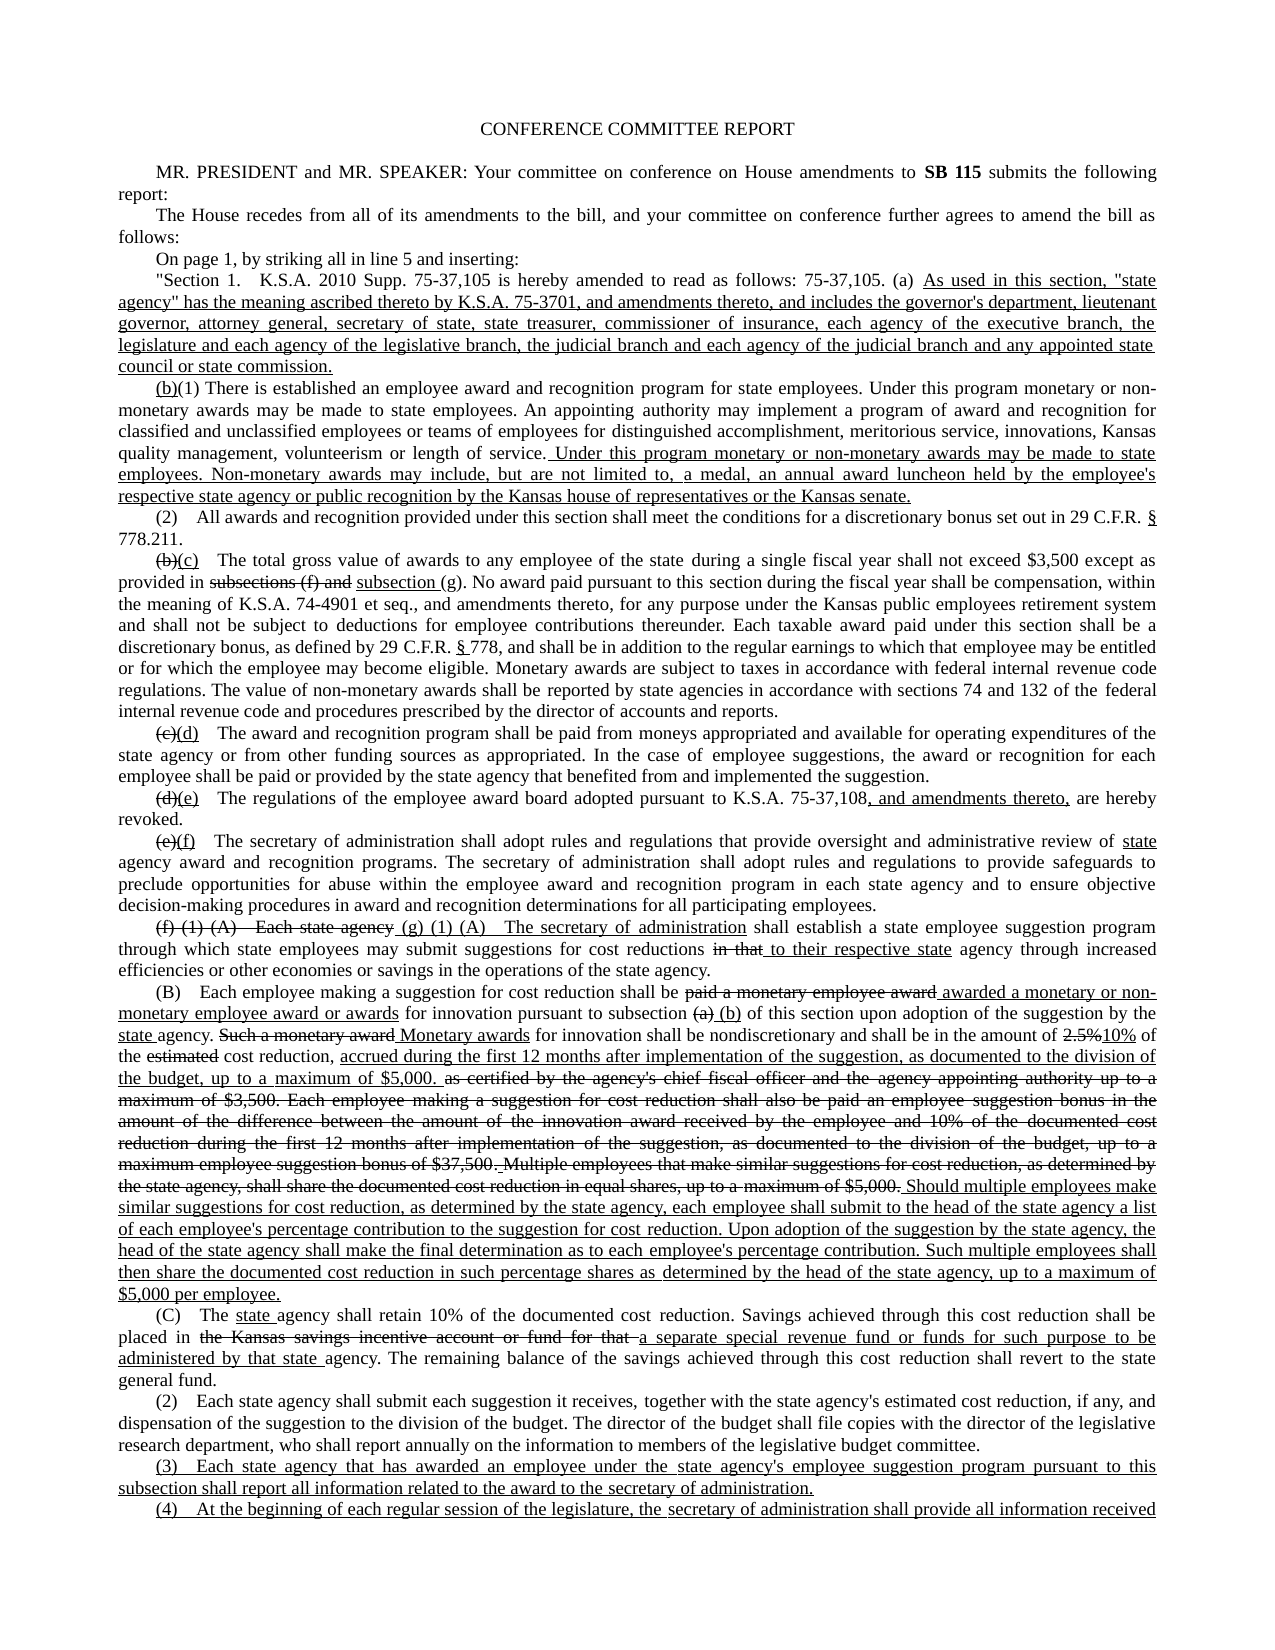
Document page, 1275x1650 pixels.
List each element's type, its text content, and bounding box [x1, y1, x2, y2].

text (2) All awards and recognition provided under this section shall meet the conditions for a discretionary bonus set out in 29 C.F.R. § 778.211. [118, 506, 1157, 549]
text governor, attorney general, secretary of state, state treasurer, commissioner of insurance, each agency of the executive branch, the legislature and each agency of the legislative branch, the judicial branch and each agency of the judicial branch and any appointed state council or state commission. [118, 310, 1157, 377]
text (2) Each state agency shall submit each suggestion it receives, together with the state agency's estimated cost reduction, if any, and dispensation of the suggestion to the division of the budget. The director of the budget shall file copies with the director of the legislative research department, who shall report annually on the information to members of the legislative budget committee. [118, 1390, 1157, 1455]
text On page 1, by striking all in line 5 and inserting: [118, 247, 1157, 269]
text (C) The state agency shall retain 10% of the documented cost reduction. Savings achieved through this cost reduction shall be placed in the Kansas savings incentive account or fund for that a separate special revenue fund or funds for such purpose to be administered by that state agency. The remaining balance of the savings achieved through this cost reduction shall revert to the state general fund. [118, 1304, 1157, 1390]
text (b)(1) There is established an employee award and recognition program for state employees. Under this program monetary or non-monetary awards may be made to state employees. An appointing authority may implement a program of award and recognition for classified and unclassified employees or teams of employees for distinguished accomplishment, meritorious service, innovations, Kansas quality management, volunteerism or length of service. Under this program monetary or non-monetary awards may be made to state employees. Non-monetary awards may include, but are not limited to, a medal, an annual award luncheon held by the employee's respective state agency or public recognition by the Kansas house of representatives or the Kansas senate. [118, 377, 1157, 506]
text (4) At the beginning of each regular session of the legislature, the secretary of administration shall provide all information received [118, 1498, 1157, 1520]
text (d)(e) The regulations of the employee award board adopted pursuant to K.S.A. 75-37,108, and amendments thereto, are hereby revoked. [118, 787, 1157, 830]
subtitle CONFERENCE COMMITTEE REPORT [118, 118, 1157, 140]
text (B) Each employee making a suggestion for cost reduction shall be paid a monetary employee award awarded a monetary or non-monetary employee award or awards for innovation pursuant to subsection (a) (b) of this section upon adoption of the suggestion by the state agency. Such a monetary award Monetary awards for innovation shall be nondiscretionary and shall be in the amount of 2.5%10% of the estimated cost reduction, accrued during the first 12 months after implementation of the suggestion, as documented to the division of the budget, up to a maximum of $5,000. as certified by the agency's chief fiscal officer and the agency appointing authority up to a maximum of $3,500. Each employee making a suggestion for cost reduction shall also be paid an employee suggestion bonus in the amount of the difference between the amount of the innovation award received by the employee and 10% of the documented cost reduction during the first 12 months after implementation of the suggestion, as documented to the division of the budget, up to a maximum employee suggestion bonus of $37,500. Multiple employees that make similar suggestions for cost reduction, as determined by the state agency, shall share the documented cost reduction in equal shares, up to a maximum of $5,000. Should multiple employees make similar suggestions for cost reduction, as determined by the state agency, each employee shall submit to the head of the state agency a list of each employee's percentage contribution to the suggestion for cost reduction. Upon adoption of the suggestion by the state agency, the head of the state agency shall make the final determination as to each employee's percentage contribution. Such multiple employees shall then share the documented cost reduction in such percentage shares as determined by the head of the state agency, up to a maximum of $5,000 per employee. [118, 981, 1157, 1100]
text "Section 1. K.S.A. 2010 Supp. 75-37,105 is hereby amended to read as follows: 75-37,105. (a) As used in this section, "state agency" has the meaning ascribed thereto by K.S.A. 75-3701, and amendments thereto, and includes the governor's department, lieutenant [118, 269, 1157, 309]
text (f) (1) (A) Each state agency (g) (1) (A) The secretary of administration shall establish a state employee suggestion program through which state employees may submit suggestions for cost reductions in that to their respective state agency through increased efficiencies or other economies or savings in the operations of the state agency. [118, 916, 1157, 981]
text (B) Each employee making a suggestion for cost reduction shall be paid a monetary employee award awarded a monetary or non-monetary employee award or awards for innovation pursuant to subsection (a) (b) of this section upon adoption of the suggestion by the state agency. Such a monetary award Monetary awards for innovation shall be nondiscretionary and shall be in the amount of 2.5%10% of the estimated cost reduction, accrued during the first 12 months after implementation of the suggestion, as documented to the division of the budget, up to a maximum of $5,000. as certified by the agency's chief fiscal officer and the agency appointing authority up to a maximum of $3,500. Each employee making a suggestion for cost reduction shall also be paid an employee suggestion bonus in the amount of the difference between the amount of the innovation award received by the employee and 10% of the documented cost reduction during the first 12 months after implementation of the suggestion, as documented to the division of the budget, up to a maximum employee suggestion bonus of $37,500. Multiple employees that make similar suggestions for cost reduction, as determined by the state agency, shall share the documented cost reduction in equal shares, up to a maximum of $5,000. Should multiple employees make similar suggestions for cost reduction, as determined by the state agency, each employee shall submit to the head of the state agency a list of each employee's percentage contribution to the suggestion for cost reduction. Upon adoption of the suggestion by the state agency, the head of the state agency shall make the final determination as to each employee's percentage contribution. Such multiple employees shall then share the documented cost reduction in such percentage shares as determined by the head of the state agency, up to a maximum of $5,000 per employee. [118, 1144, 1157, 1215]
text (b)(c) The total gross value of awards to any employee of the state during a single fiscal year shall not exceed $3,500 except as provided in subsections (f) and subsection (g). No award paid pursuant to this section during the fiscal year shall be compensation, within the meaning of K.S.A. 74-4901 et seq., and amendments thereto, for any purpose under the Kansas public employees retirement system and shall not be subject to deductions for employee contributions thereunder. Each taxable award paid under this section shall be a discretionary bonus, as defined by 29 C.F.R. § 778, and shall be in addition to the regular earnings to which that employee may be entitled or for which the employee may become eligible. Monetary awards are subject to taxes in accordance with federal internal revenue code regulations. The value of non-monetary awards shall be reported by state agencies in accordance with sections 74 and 132 of the federal internal revenue code and procedures prescribed by the director of accounts and reports. [118, 549, 1157, 722]
text The House recedes from all of its amendments to the bill, and your committee on conference further agrees to amend the bill as follows: [118, 204, 1157, 247]
text (e)(f) The secretary of administration shall adopt rules and regulations that provide oversight and administrative review of state agency award and recognition programs. The secretary of administration shall adopt rules and regulations to provide safeguards to preclude opportunities for abuse within the employee award and recognition program in each state agency and to ensure objective decision-making procedures in award and recognition determinations for all participating employees. [118, 830, 1157, 916]
text (B) Each employee making a suggestion for cost reduction shall be paid a monetary employee award awarded a monetary or non-monetary employee award or awards for innovation pursuant to subsection (a) (b) of this section upon adoption of the suggestion by the state agency. Such a monetary award Monetary awards for innovation shall be nondiscretionary and shall be in the amount of 2.5%10% of the estimated cost reduction, accrued during the first 12 months after implementation of the suggestion, as documented to the division of the budget, up to a maximum of $5,000. as certified by the agency's chief fiscal officer and the agency appointing authority up to a maximum of $3,500. Each employee making a suggestion for cost reduction shall also be paid an employee suggestion bonus in the amount of the difference between the amount of the innovation award received by the employee and 10% of the documented cost reduction during the first 12 months after implementation of the suggestion, as documented to the division of the budget, up to a maximum employee suggestion bonus of $37,500. Multiple employees that make similar suggestions for cost reduction, as determined by the state agency, shall share the documented cost reduction in equal shares, up to a maximum of $5,000. Should multiple employees make similar suggestions for cost reduction, as determined by the state agency, each employee shall submit to the head of the state agency a list of each employee's percentage contribution to the suggestion for cost reduction. Upon adoption of the suggestion by the state agency, the head of the state agency shall make the final determination as to each employee's percentage contribution. Such multiple employees shall then share the documented cost reduction in such percentage shares as determined by the head of the state agency, up to a maximum of $5,000 per employee. [118, 1216, 1157, 1258]
text (3) Each state agency that has awarded an employee under the state agency's employee suggestion program pursuant to this subsection shall report all information related to the award to the secretary of administration. [118, 1455, 1157, 1498]
text MR. PRESIDENT and MR. SPEAKER: Your committee on conference on House amendments to SB 115 submits the following report: [118, 161, 1157, 204]
text (c)(d) The award and recognition program shall be paid from moneys appropriated and available for operating expenditures of the state agency or from other funding sources as appropriated. In the case of employee suggestions, the award or recognition for each employee shall be paid or provided by the state agency that benefited from and implemented the suggestion. [118, 722, 1157, 787]
